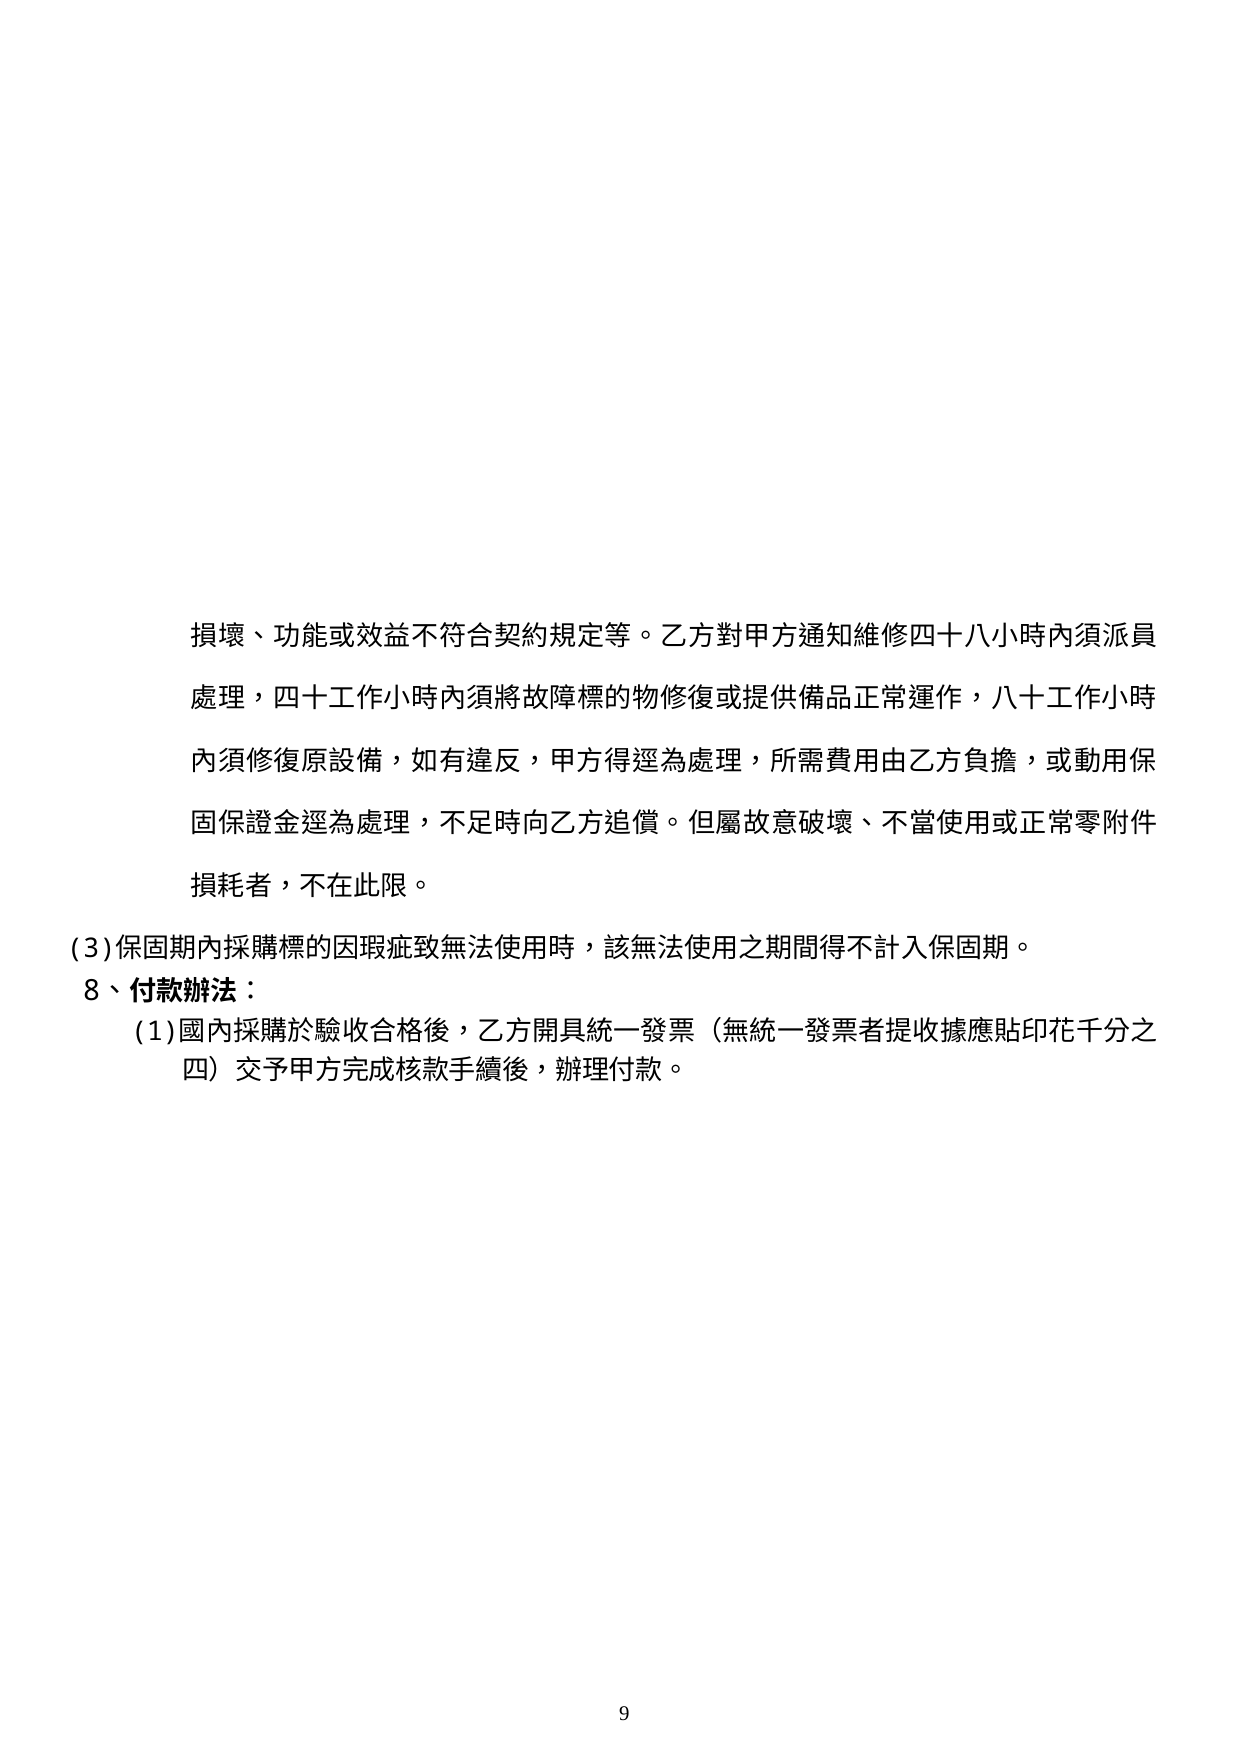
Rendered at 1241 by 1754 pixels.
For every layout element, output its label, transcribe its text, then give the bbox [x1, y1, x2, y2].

list 保固期內採購標的因瑕疵致無法使用時，該無法使用之期間得不計入保固期。 [67, 904, 1157, 967]
list 損壞、功能或效益不符合契約規定等。乙方對甲方通知維修四十八小時內須派員處理，四十工作小時內須將故障標的物修復或提供備品正常運作，八十工作小時內須修復原設備，如有違反，甲方得逕為處理，所需費用由乙方負擔，或動用保固保證金逕為處理，不足時向乙方追償。但屬故意破壞、不當使用或正常零附件損耗者，不在此限。 [134, 592, 1157, 904]
list 國內採購於驗收合格後，乙方開具統一發票（無統一發票者提收據應貼印花千分之四）交予甲方完成核款手續後，辦理付款。 [131, 1009, 1157, 1088]
list 付款辦法： [83, 967, 1157, 1009]
